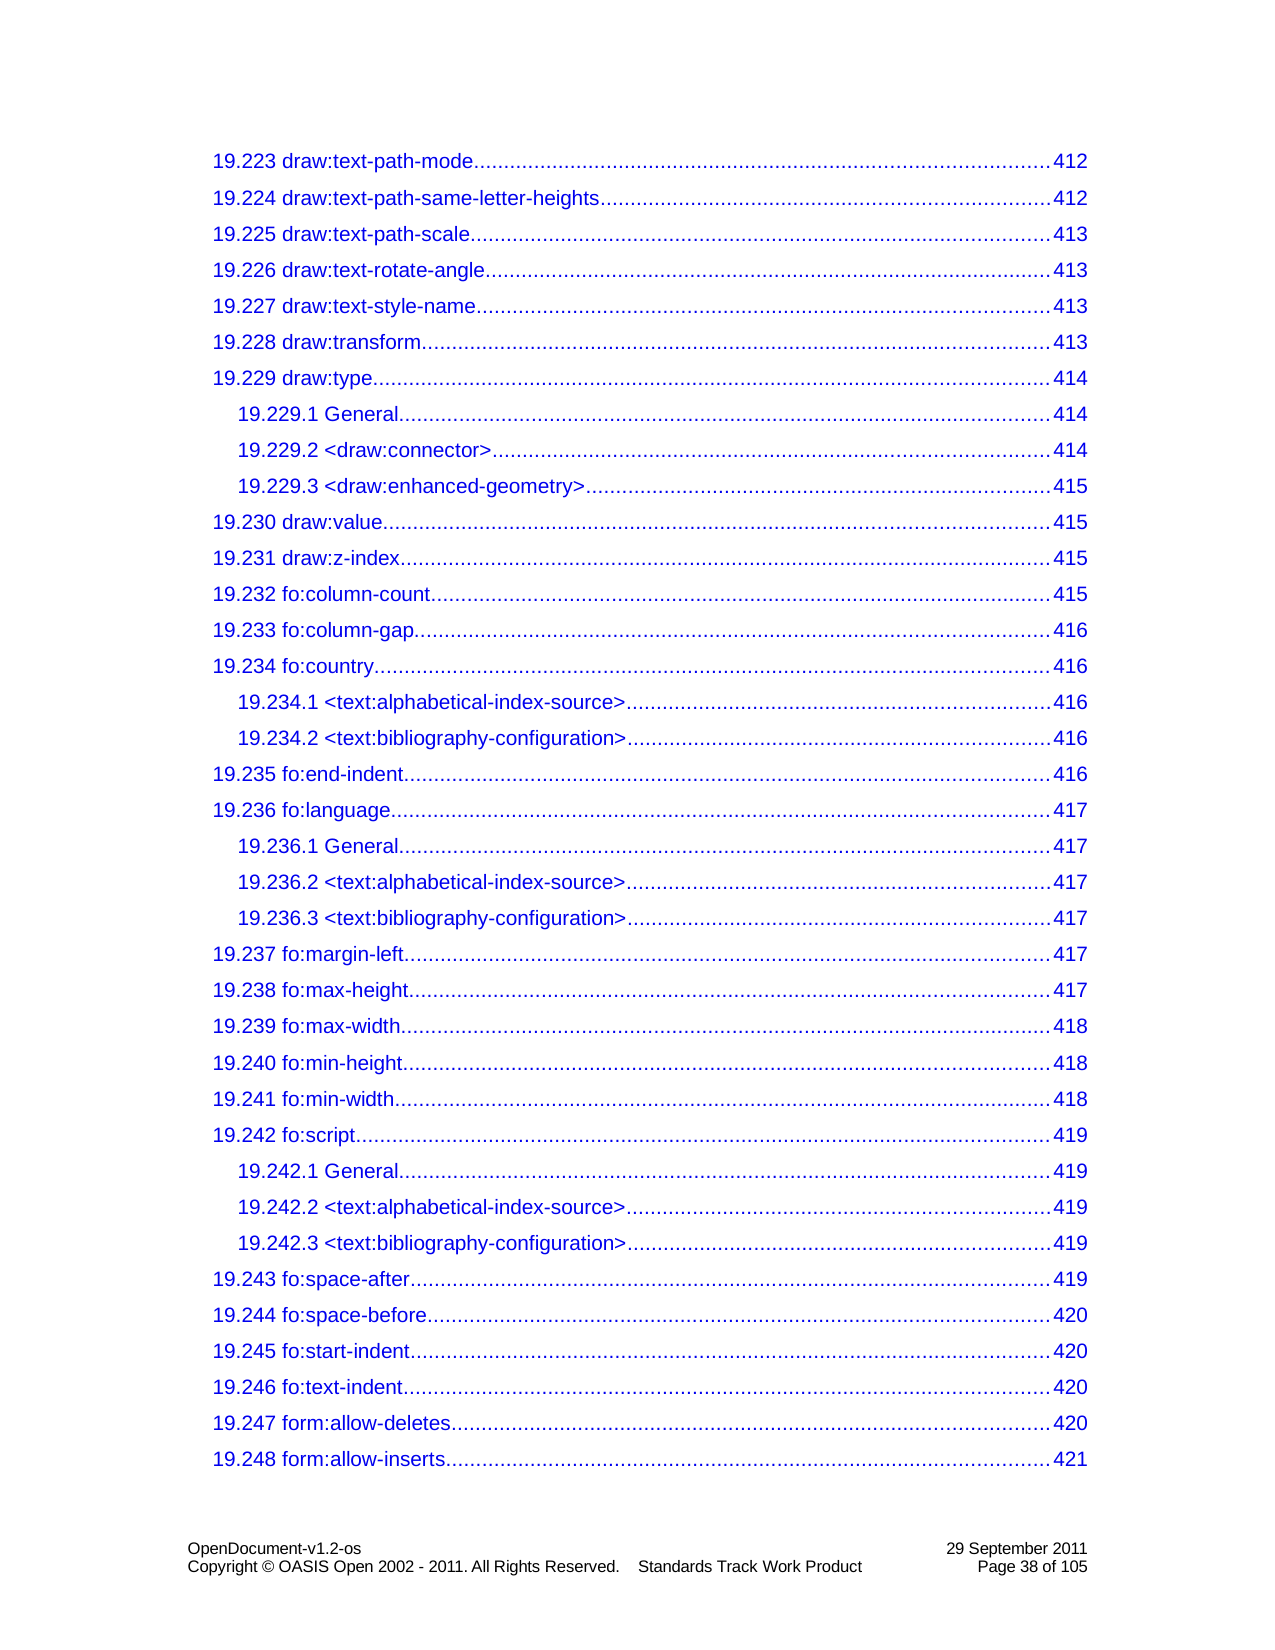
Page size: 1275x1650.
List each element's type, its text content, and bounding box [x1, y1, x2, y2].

text 19.238 fo:max-height 417 [212, 979, 1088, 1002]
text 19.229.3 <draw:enhanced-geometry> 415 [237, 474, 1088, 498]
text 19.241 fo:min-width 418 [212, 1087, 1088, 1111]
text 19.240 fo:min-height 418 [212, 1051, 1088, 1074]
text 19.246 fo:text-indent 420 [212, 1375, 1088, 1399]
text 19.236.3 <text:bibliography-configuration> 417 [237, 907, 1088, 930]
text 19.236.1 General 417 [237, 835, 1088, 858]
text 19.234 fo:country 416 [212, 654, 1088, 678]
text 19.234.2 <text:bibliography-configuration> 416 [237, 727, 1088, 750]
text 19.234.1 <text:alphabetical-index-source> 416 [237, 691, 1088, 714]
text 19.236.2 <text:alphabetical-index-source> 417 [237, 871, 1088, 894]
text 19.236 fo:language 417 [212, 799, 1088, 822]
text 19.237 fo:margin-left 417 [212, 943, 1088, 966]
text 19.227 draw:text-style-name 413 [212, 294, 1088, 318]
text 19.225 draw:text-path-scale 413 [212, 222, 1088, 246]
text 19.242 fo:script 419 [212, 1123, 1088, 1147]
text 19.230 draw:value 415 [212, 510, 1088, 534]
text 19.239 fo:max-width 418 [212, 1015, 1088, 1038]
text 19.229 draw:type 414 [212, 366, 1088, 390]
text 19.233 fo:column-gap 416 [212, 618, 1088, 642]
text 19.247 form:allow-deletes 420 [212, 1411, 1088, 1435]
text 19.231 draw:z-index 415 [212, 546, 1088, 570]
text 19.242.3 <text:bibliography-configuration> 419 [237, 1231, 1088, 1255]
text 19.228 draw:transform 413 [212, 330, 1088, 354]
text 19.229.2 <draw:connector> 414 [237, 438, 1088, 462]
text 19.223 draw:text-path-mode 412 [212, 150, 1088, 173]
text 19.242.1 General 419 [237, 1159, 1088, 1183]
text 19.245 fo:start-indent 420 [212, 1339, 1088, 1363]
text 19.226 draw:text-rotate-angle 413 [212, 258, 1088, 282]
text 19.244 fo:space-before 420 [212, 1303, 1088, 1327]
text 19.229.1 General 414 [237, 402, 1088, 426]
text 19.232 fo:column-count 415 [212, 582, 1088, 606]
text 19.243 fo:space-after 419 [212, 1267, 1088, 1291]
text 19.224 draw:text-path-same-letter-heights 412 [212, 186, 1088, 209]
text 19.235 fo:end-indent 416 [212, 763, 1088, 786]
text 19.242.2 <text:alphabetical-index-source> 419 [237, 1195, 1088, 1219]
text 19.248 form:allow-inserts 421 [212, 1447, 1088, 1471]
